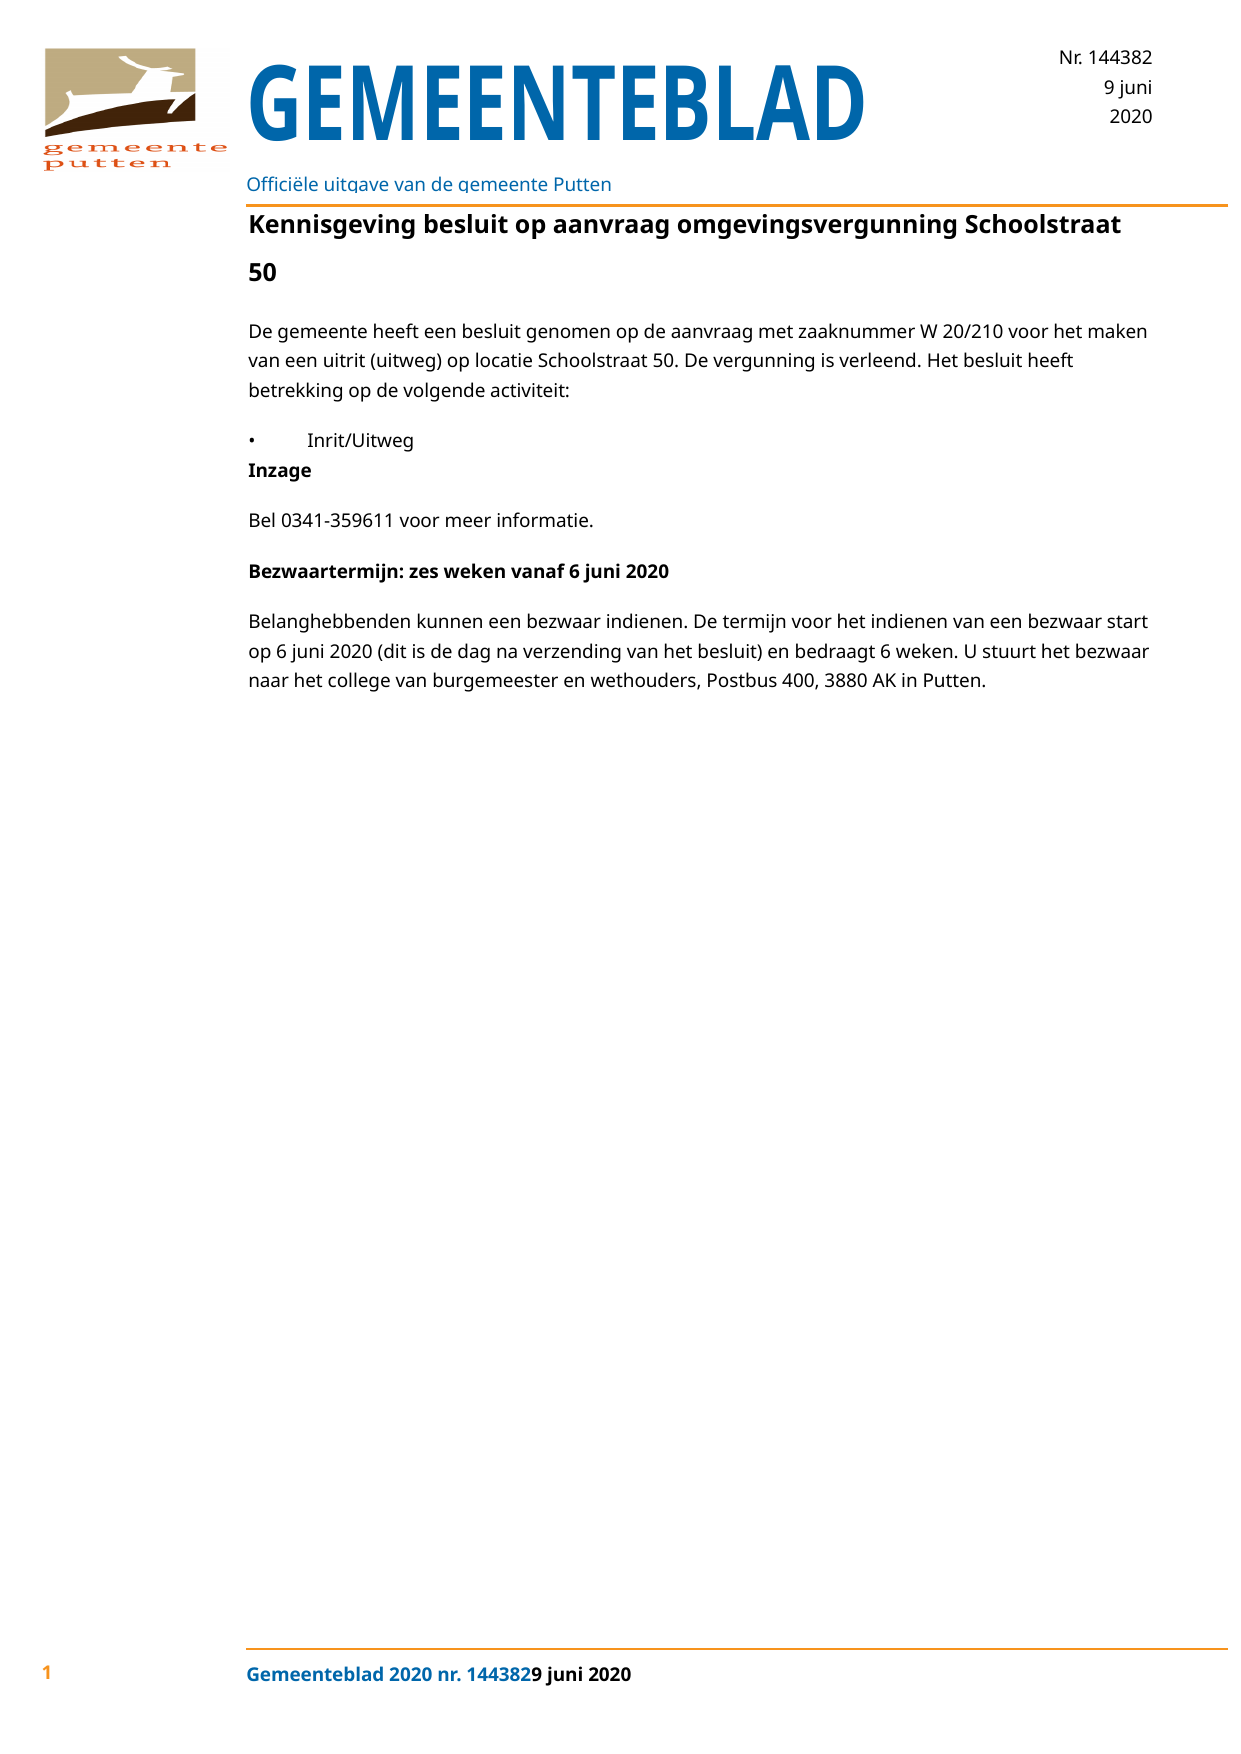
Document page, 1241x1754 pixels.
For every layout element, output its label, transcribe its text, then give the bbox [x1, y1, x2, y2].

text Belanghebbenden kunnen een bezwaar indienen. De termijn voor het indienen van een bezwaar start op 6 juni 2020 (dit is de dag na verzending van het besluit) en bedraagt 6 weken. U stuurt het bezwaar naar het college van burgemeester en wethouders, Postbus 400, 3880 AK in Putten. [248, 608, 1152, 693]
picture [41, 47, 231, 172]
text Kennisgeving besluit op aanvraag omgevingsvergunning Schoolstraat 50 [248, 207, 1152, 288]
text Bel 0341-359611 voor meer informatie. [248, 507, 1152, 533]
text Inzage [248, 457, 1152, 483]
list Inrit/Uitweg [248, 427, 1152, 453]
text De gemeente heeft een besluit genomen op de aanvraag met zaaknummer W 20/210 voor het maken van een uitrit (uitweg) op locatie Schoolstraat 50. De vergunning is verleend. Het besluit heeft betrekking op de volgende activiteit: [248, 318, 1152, 403]
text Bezwaartermijn: zes weken vanaf 6 juni 2020 [248, 558, 1152, 584]
